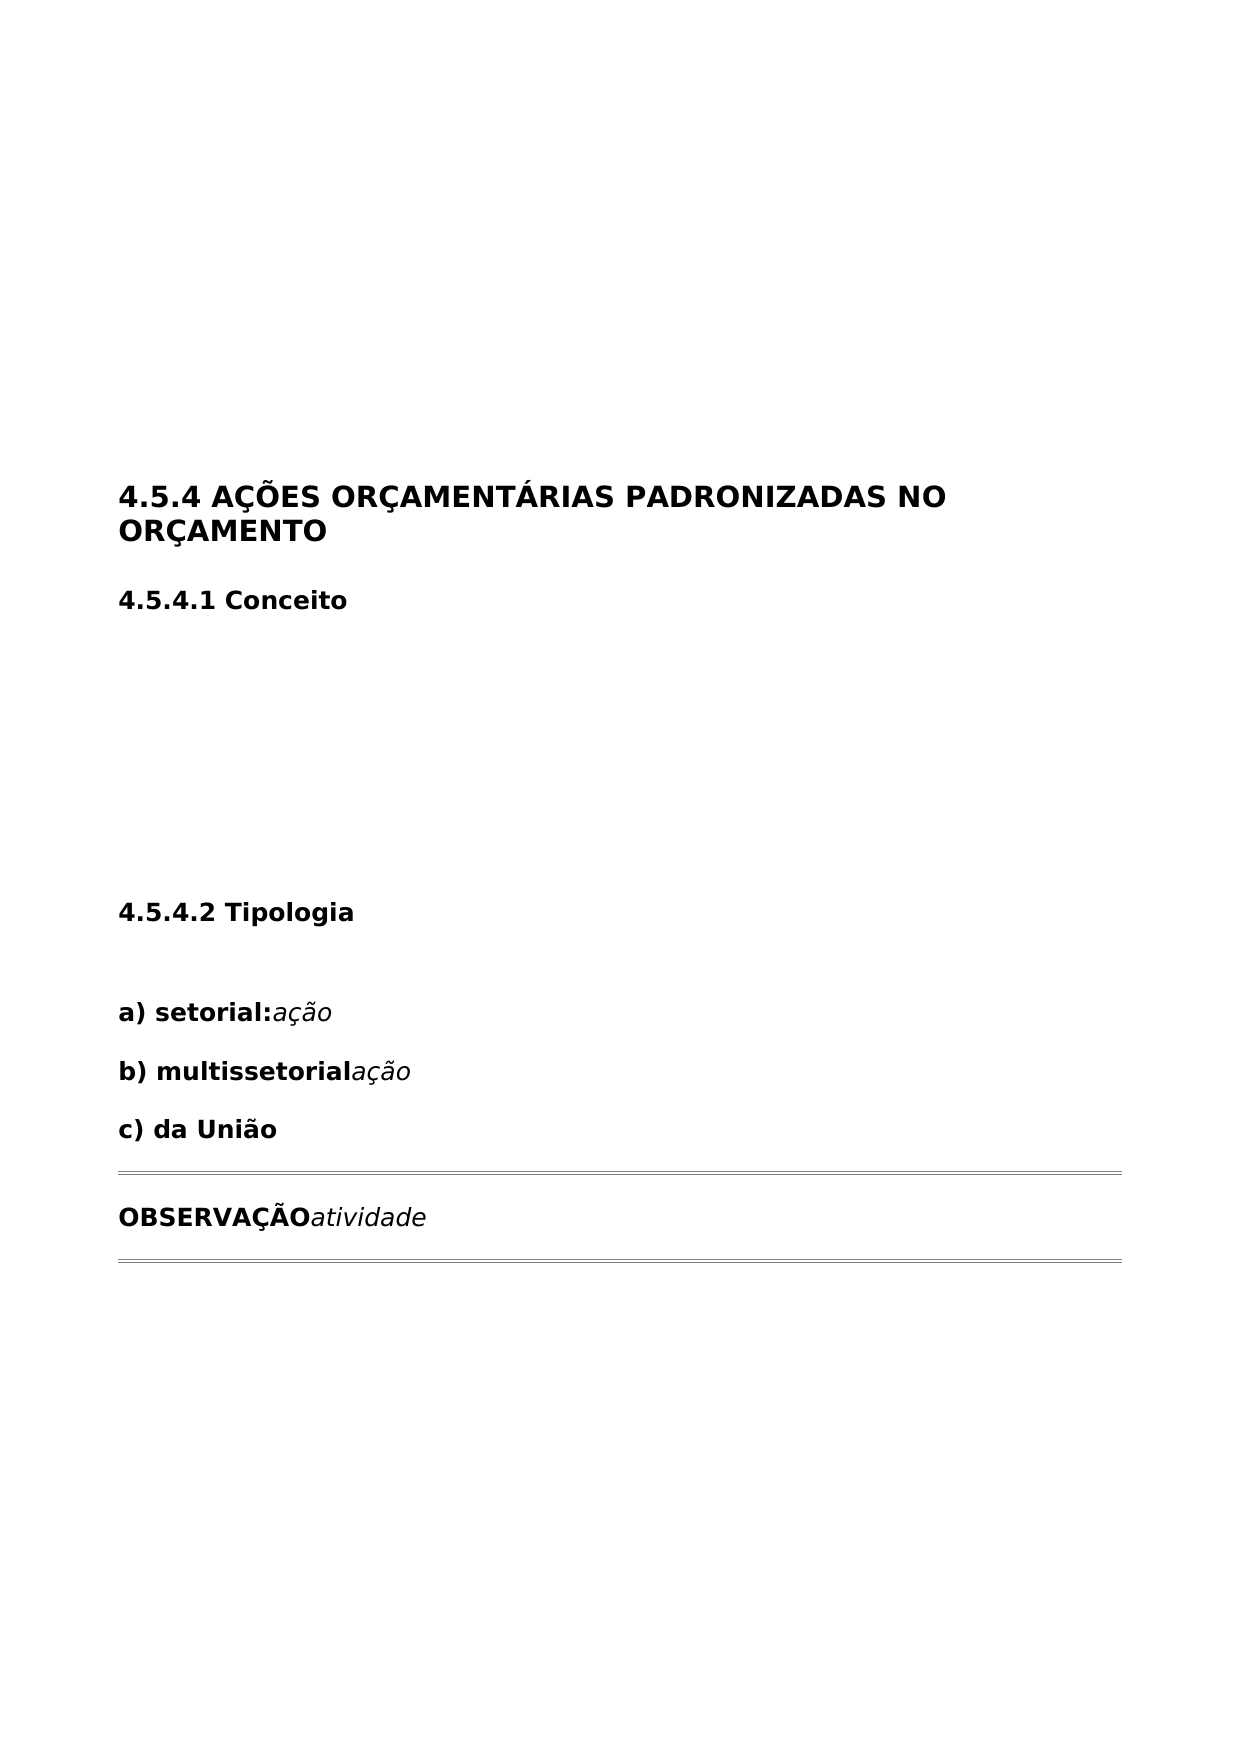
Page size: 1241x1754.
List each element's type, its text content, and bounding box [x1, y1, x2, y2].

text OBSERVAÇÃOatividade [118, 1203, 1122, 1232]
subtitle 4.5.4.2 Tipologia [118, 898, 1122, 928]
text a) setorial:ação b) multissetorialação c) da União [118, 940, 1122, 1144]
subtitle 4.5.4.1 Conceito [118, 586, 1122, 615]
subtitle 4.5.4 AÇÕES ORÇAMENTÁRIAS PADRONIZADAS NO ORÇAMENTO [118, 481, 1122, 548]
